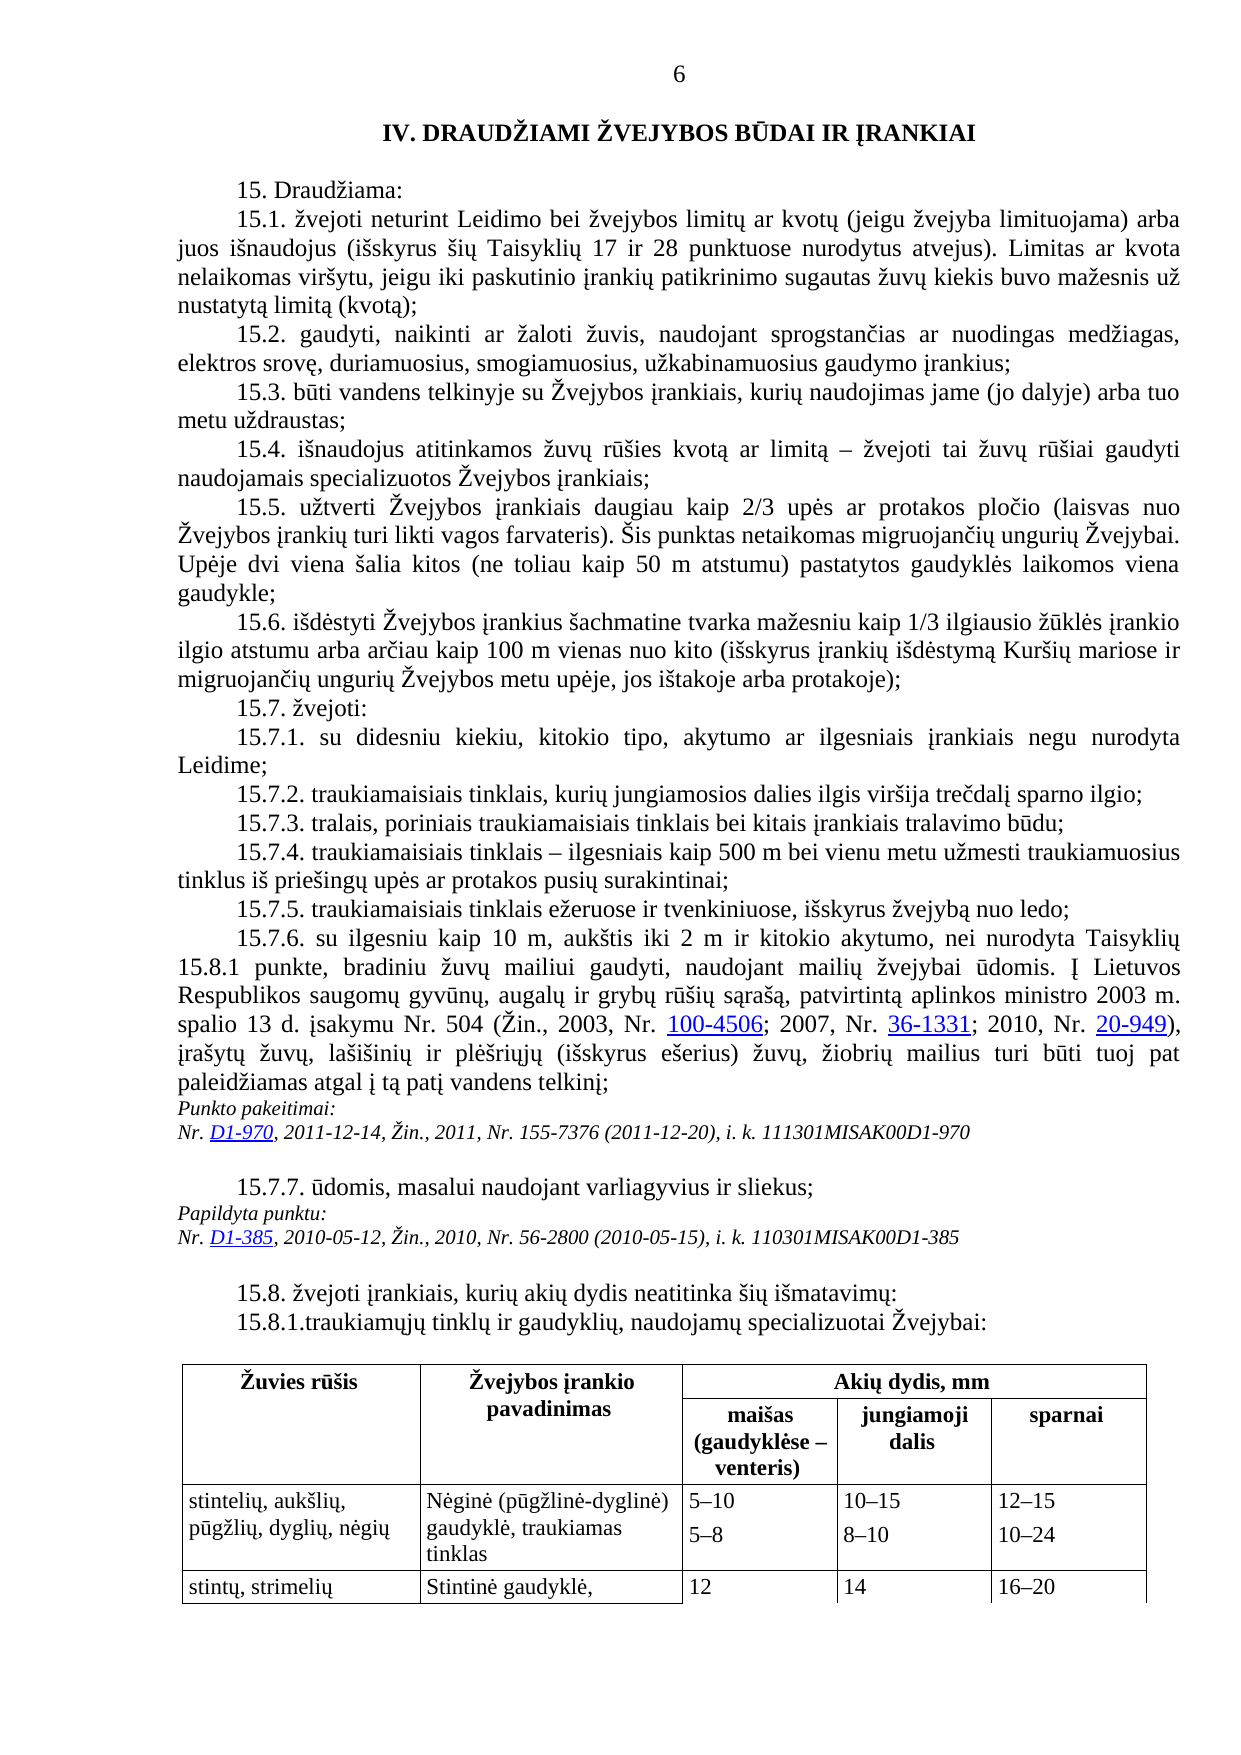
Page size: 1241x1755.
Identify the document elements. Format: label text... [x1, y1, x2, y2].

text 15.8.1.traukiamųjų tinklų ir gaudyklių, naudojamų specializuotai Žvejybai: [177, 1307, 1181, 1336]
text 15.7.2. traukiamaisiais tinklais, kurių jungiamosios dalies ilgis viršija trečdalį sparno ilgio; [177, 779, 1181, 808]
text 15.7.4. traukiamaisiais tinklais – ilgesniais kaip 500 m bei vienu metu užmesti traukiamuosius tinklus iš priešingų upės ar protakos pusių surakintinai; [177, 837, 1181, 894]
text 15.7.1. su didesniu kiekiu, kitokio tipo, akytumo ar ilgesniais įrankiais negu nurodyta Leidime; [177, 722, 1181, 779]
text 15.7.7. ūdomis, masalui naudojant varliagyvius ir sliekus; [177, 1172, 1181, 1201]
text 15.7.5. traukiamaisiais tinklais ežeruose ir tvenkiniuose, išskyrus žvejybą nuo ledo; [177, 894, 1181, 923]
table_header Žvejybos įrankio pavadinimas [421, 1365, 682, 1483]
table_cell 5–8 [683, 1517, 837, 1569]
table_cell 12–15 [992, 1485, 1146, 1517]
table_cell 14 [838, 1571, 991, 1603]
table_cell stintų, strimelių [183, 1571, 420, 1603]
table_cell 10–15 [838, 1485, 991, 1517]
text 15. Draudžiama: [177, 176, 1181, 204]
table_cell stintelių, aukšlių, pūgžlių, dyglių, nėgių [183, 1485, 420, 1569]
text Punkto pakeitimai: [177, 1096, 1181, 1120]
table_cell Stintinė gaudyklė, [421, 1571, 682, 1603]
text 15.2. gaudyti, naikinti ar žaloti žuvis, naudojant sprogstančias ar nuodingas medžiagas, elektros srovę, duriamuosius, smogiamuosius, užkabinamuosius gaudymo įrankius; [177, 319, 1181, 377]
table_cell jungiamoji dalis [838, 1399, 991, 1483]
text 15.6. išdėstyti Žvejybos įrankius šachmatine tvarka mažesniu kaip 1/3 ilgiausio žūklės įrankio ilgio atstumu arba arčiau kaip 100 m vienas nuo kito (išskyrus įrankių išdėstymą Kuršių mariose ir migruojančių ungurių Žvejybos metu upėje, jos ištakoje arba protakoje); [177, 607, 1181, 693]
text Nr. D1-385, 2010-05-12, Žin., 2010, Nr. 56-2800 (2010-05-15), i. k. 110301MISAK00D1-385 [177, 1225, 1181, 1249]
table_header Žuvies rūšis [183, 1365, 420, 1483]
text 15.7.3. tralais, poriniais traukiamaisiais tinklais bei kitais įrankiais tralavimo būdu; [177, 808, 1181, 837]
text 15.5. užtverti Žvejybos įrankiais daugiau kaip 2/3 upės ar protakos pločio (laisvas nuo Žvejybos įrankių turi likti vagos farvateris). Šis punktas netaikomas migruojančių ungurių Žvejybai. Upėje dvi viena šalia kitos (ne toliau kaip 50 m atstumu) pastatytos gaudyklės laikomos viena gaudykle; [177, 492, 1181, 607]
table_cell maišas (gaudyklėse – venteris) [683, 1399, 837, 1483]
table_cell 5–10 [683, 1485, 837, 1517]
table_cell 10–24 [992, 1517, 1146, 1569]
text IV. DRAUDŽIAMI ŽVEJYBOS BŪDAI IR ĮRANKIAI [177, 118, 1181, 147]
text 15.4. išnaudojus atitinkamos žuvų rūšies kvotą ar limitą – žvejoti tai žuvų rūšiai gaudyti naudojamais specializuotos Žvejybos įrankiais; [177, 434, 1181, 492]
text 15.8. žvejoti įrankiais, kurių akių dydis neatitinka šių išmatavimų: [177, 1278, 1181, 1307]
text Papildyta punktu: [177, 1201, 1181, 1225]
text 15.7.6. su ilgesniu kaip 10 m, aukštis iki 2 m ir kitokio akytumo, nei nurodyta Taisyklių 15.8.1 punkte, bradiniu žuvų mailiui gaudyti, naudojant mailių žvejybai ūdomis. Į Lietuvos Respublikos saugomų gyvūnų, augalų ir grybų rūšių sąrašą, patvirtintą aplinkos ministro 2003 m. spalio 13 d. įsakymu Nr. 504 (Žin., 2003, Nr. 100-4506; 2007, Nr. 36-1331; 2010, Nr. 20-949), įrašytų žuvų, lašišinių ir plėšriųjų (išskyrus ešerius) žuvų, žiobrių mailius turi būti tuoj pat paleidžiamas atgal į tą patį vandens telkinį; [177, 923, 1181, 1096]
text 15.1. žvejoti neturint Leidimo bei žvejybos limitų ar kvotų (jeigu žvejyba limituojama) arba juos išnaudojus (išskyrus šių Taisyklių 17 ir 28 punktuose nurodytus atvejus). Limitas ar kvota nelaikomas viršytu, jeigu iki paskutinio įrankių patikrinimo sugautas žuvų kiekis buvo mažesnis už nustatytą limitą (kvotą); [177, 204, 1181, 319]
table_cell 8–10 [838, 1517, 991, 1569]
table_cell 16–20 [992, 1571, 1146, 1603]
text 15.7. žvejoti: [177, 693, 1181, 722]
table_header Akių dydis, mm [683, 1365, 1146, 1398]
text Nr. D1-970, 2011-12-14, Žin., 2011, Nr. 155-7376 (2011-12-20), i. k. 111301MISAK00D1-970 [177, 1120, 1181, 1144]
table_cell Nėginė (pūgžlinė-dyglinė) gaudyklė, traukiamas tinklas [421, 1485, 682, 1569]
text 15.3. būti vandens telkinyje su Žvejybos įrankiais, kurių naudojimas jame (jo dalyje) arba tuo metu uždraustas; [177, 377, 1181, 434]
table_cell sparnai [992, 1399, 1146, 1483]
table_cell 12 [683, 1571, 837, 1603]
